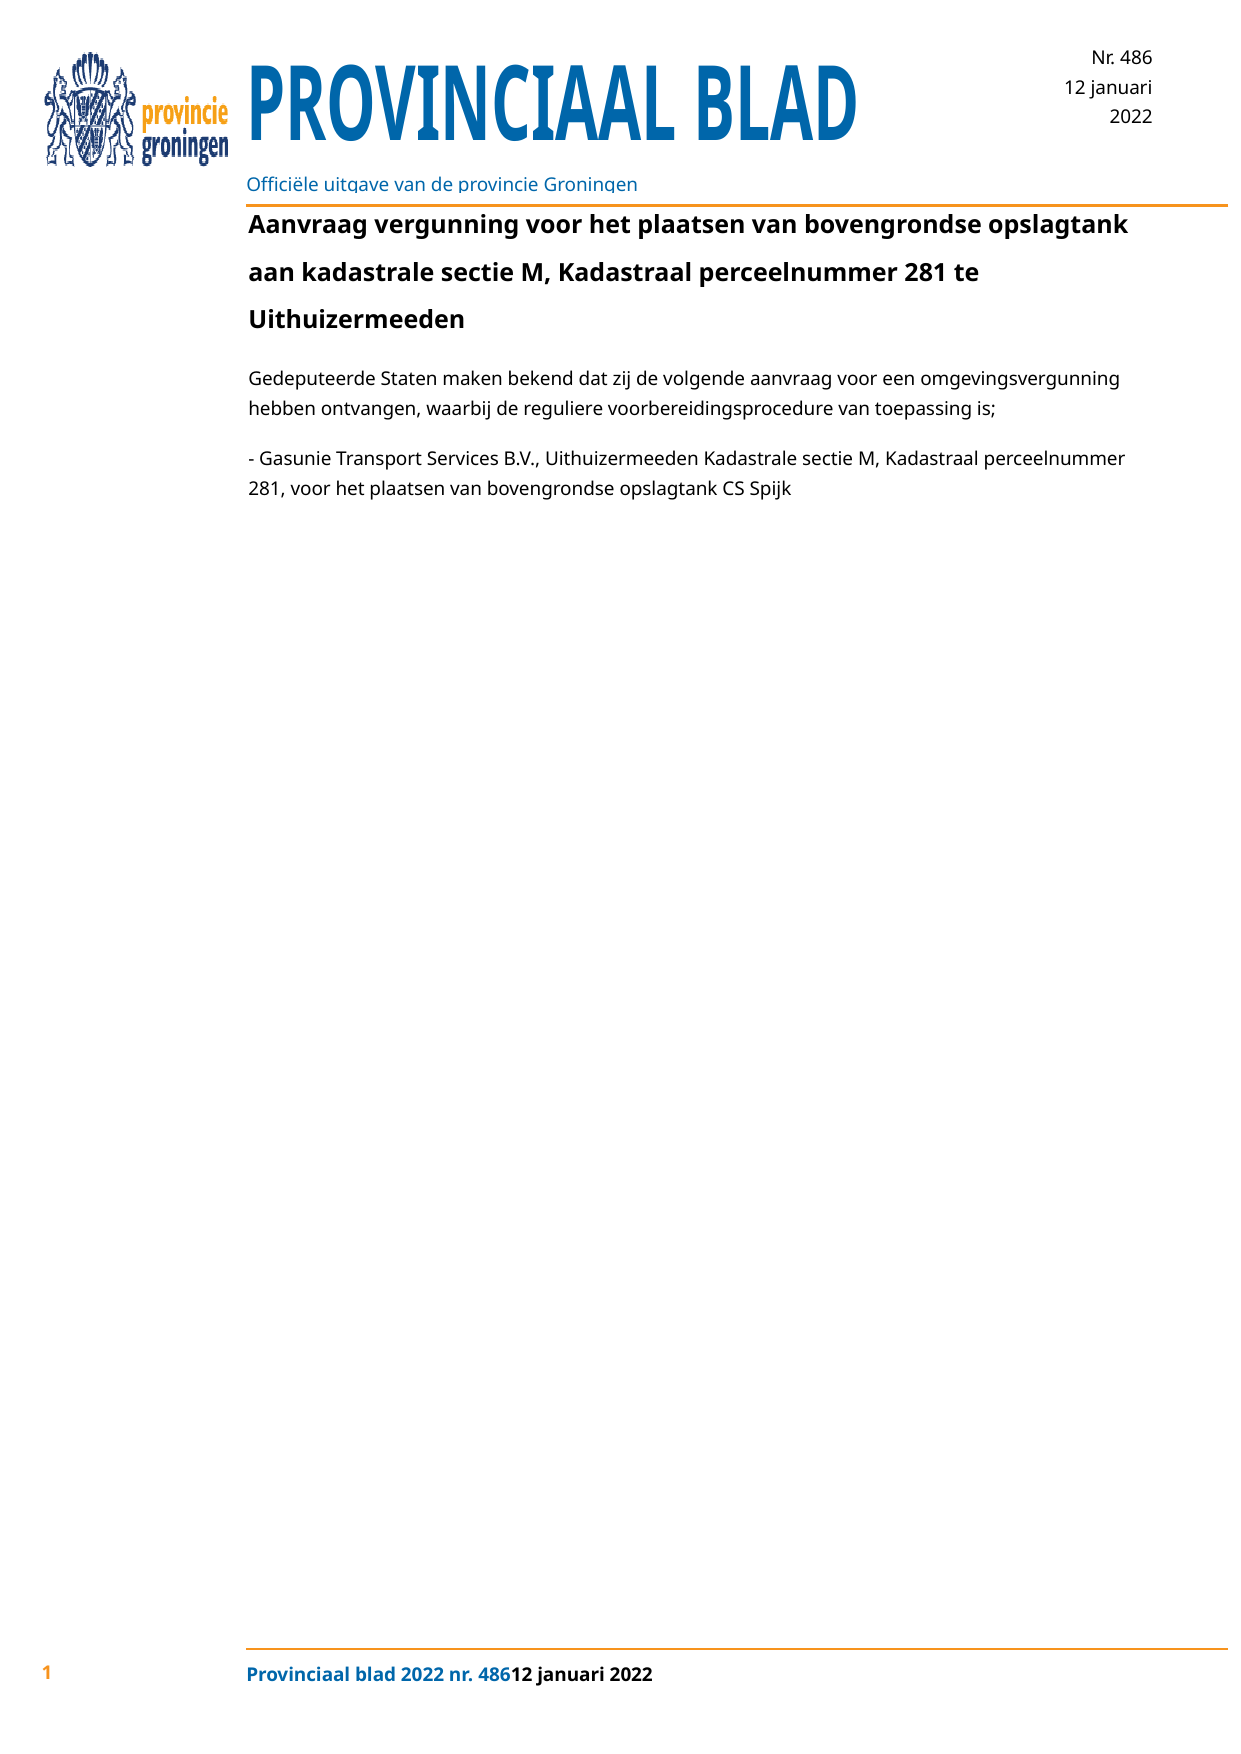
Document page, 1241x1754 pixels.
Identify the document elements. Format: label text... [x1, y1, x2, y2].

text - Gasunie Transport Services B.V., Uithuizermeeden Kadastrale sectie M, Kadastraal perceelnummer 281, voor het plaatsen van bovengrondse opslagtank CS Spijk [248, 446, 1152, 501]
text Gedeputeerde Staten maken bekend dat zij de volgende aanvraag voor een omgevingsvergunning hebben ontvangen, waarbij de reguliere voorbereidingsprocedure van toepassing is; [248, 366, 1152, 421]
picture [41, 47, 231, 172]
text Aanvraag vergunning voor het plaatsen van bovengrondse opslagtank aan kadastrale sectie M, Kadastraal perceelnummer 281 te Uithuizermeeden [248, 207, 1152, 336]
